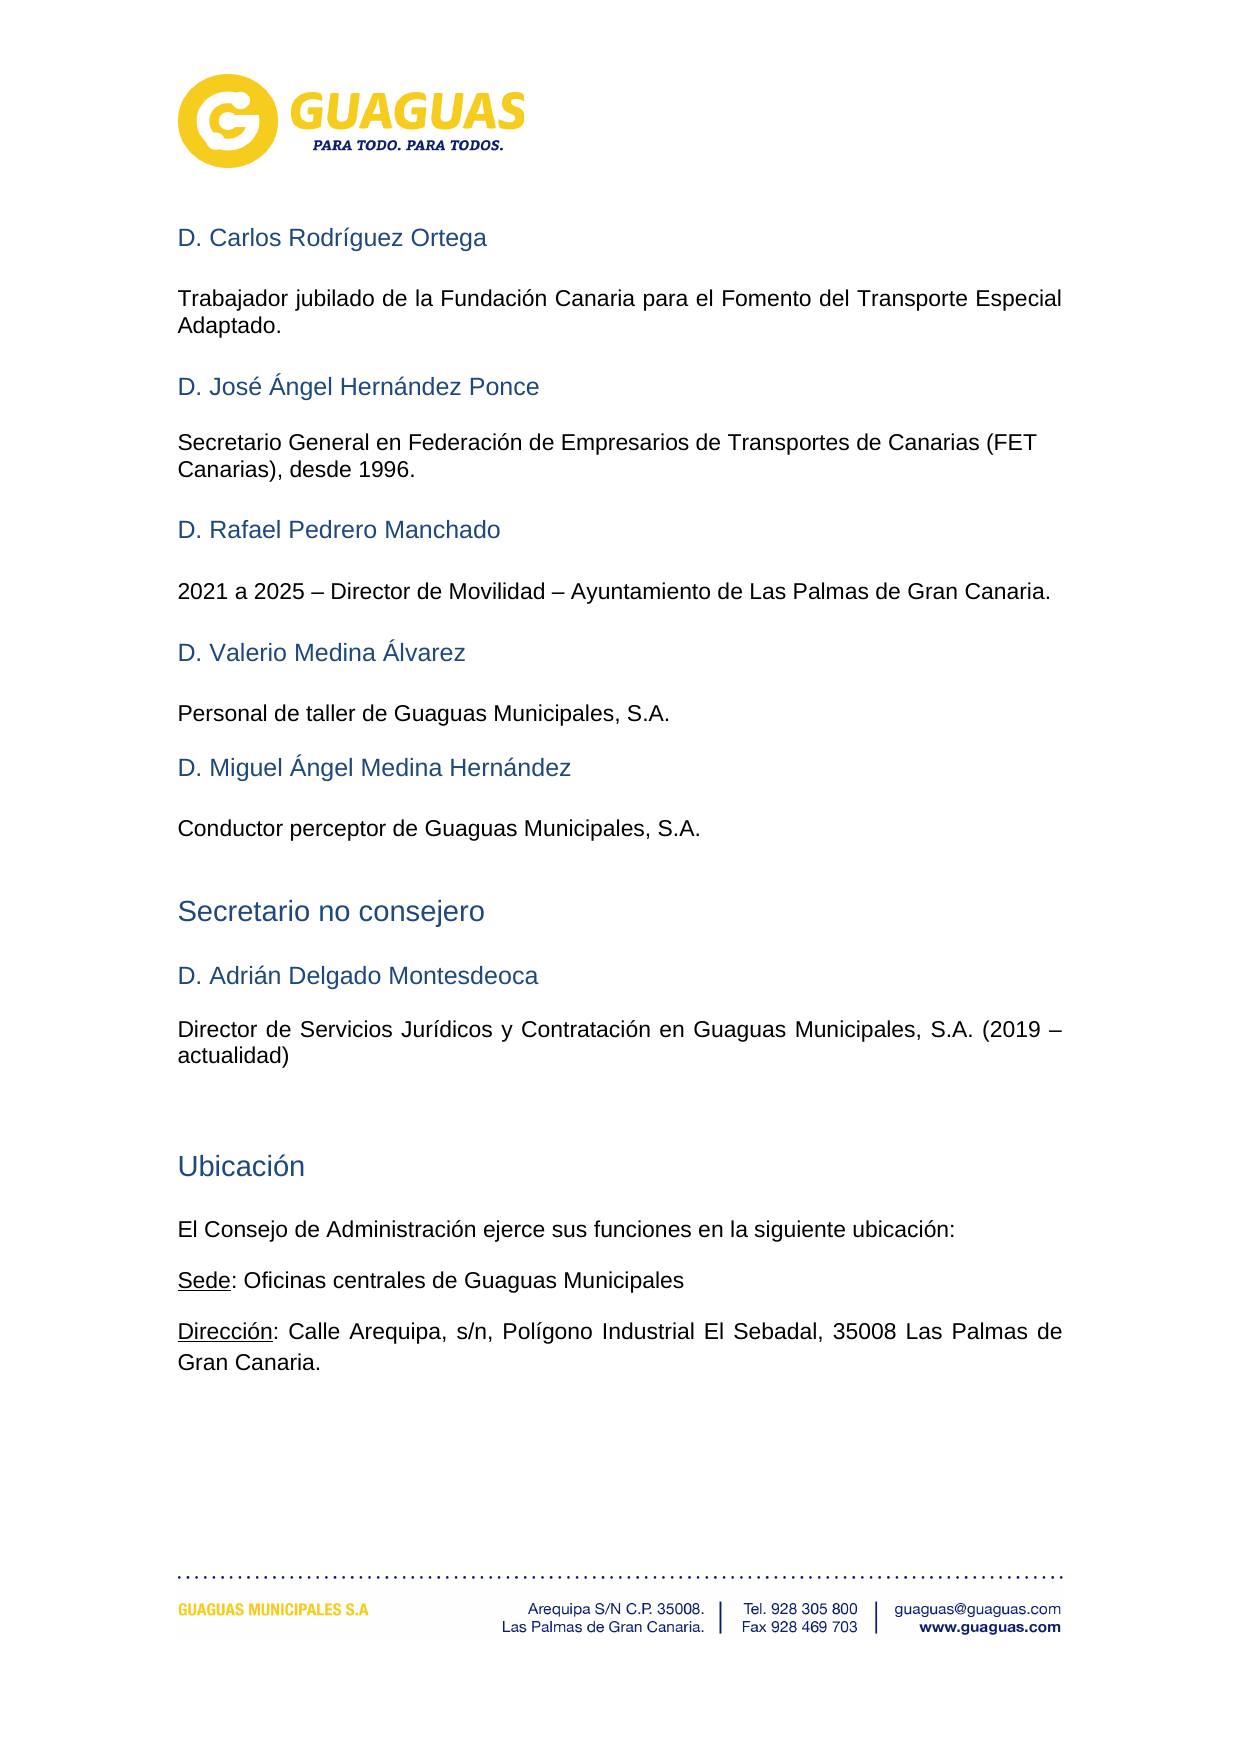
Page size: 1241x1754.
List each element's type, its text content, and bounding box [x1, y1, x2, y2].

text D. José Ángel Hernández Ponce [177, 338, 1063, 400]
text Conductor perceptor de Guaguas Municipales, S.A. [177, 815, 1063, 841]
text D. Carlos Rodríguez Ortega [177, 197, 1063, 252]
text D. Adrián Delgado Montesdeoca [177, 961, 1063, 990]
text Dirección: Calle Arequipa, s/n, Polígono Industrial El Sebadal, 35008 Las Palmas de Gran Canaria. [177, 1318, 1063, 1375]
text D. Miguel Ángel Medina Hernández [177, 726, 1063, 781]
text Director de Servicios Jurídicos y Contratación en Guaguas Municipales, S.A. (2019 – actualidad) [177, 1016, 1063, 1069]
text Sede: Oficinas centrales de Guaguas Municipales [177, 1267, 1063, 1293]
text Ubicación [177, 1149, 1063, 1183]
text Personal de taller de Guaguas Municipales, S.A. [177, 700, 1063, 726]
text Secretario no consejero [177, 894, 1063, 927]
text D. Valerio Medina Álvarez [177, 604, 1063, 666]
text 2021 a 2025 – Director de Movilidad – Ayuntamiento de Las Palmas de Gran Canaria. [177, 578, 1063, 604]
text Trabajador jubilado de la Fundación Canaria para el Fomento del Transporte Especial Adaptado. [177, 285, 1063, 338]
text D. Rafael Pedrero Manchado [177, 482, 1063, 544]
subtitle Secretario General en Federación de Empresarios de Transportes de Canarias (FET Canarias), desde 1996. [177, 429, 1063, 482]
text El Consejo de Administración ejerce sus funciones en la siguiente ubicación: [177, 1216, 1063, 1242]
